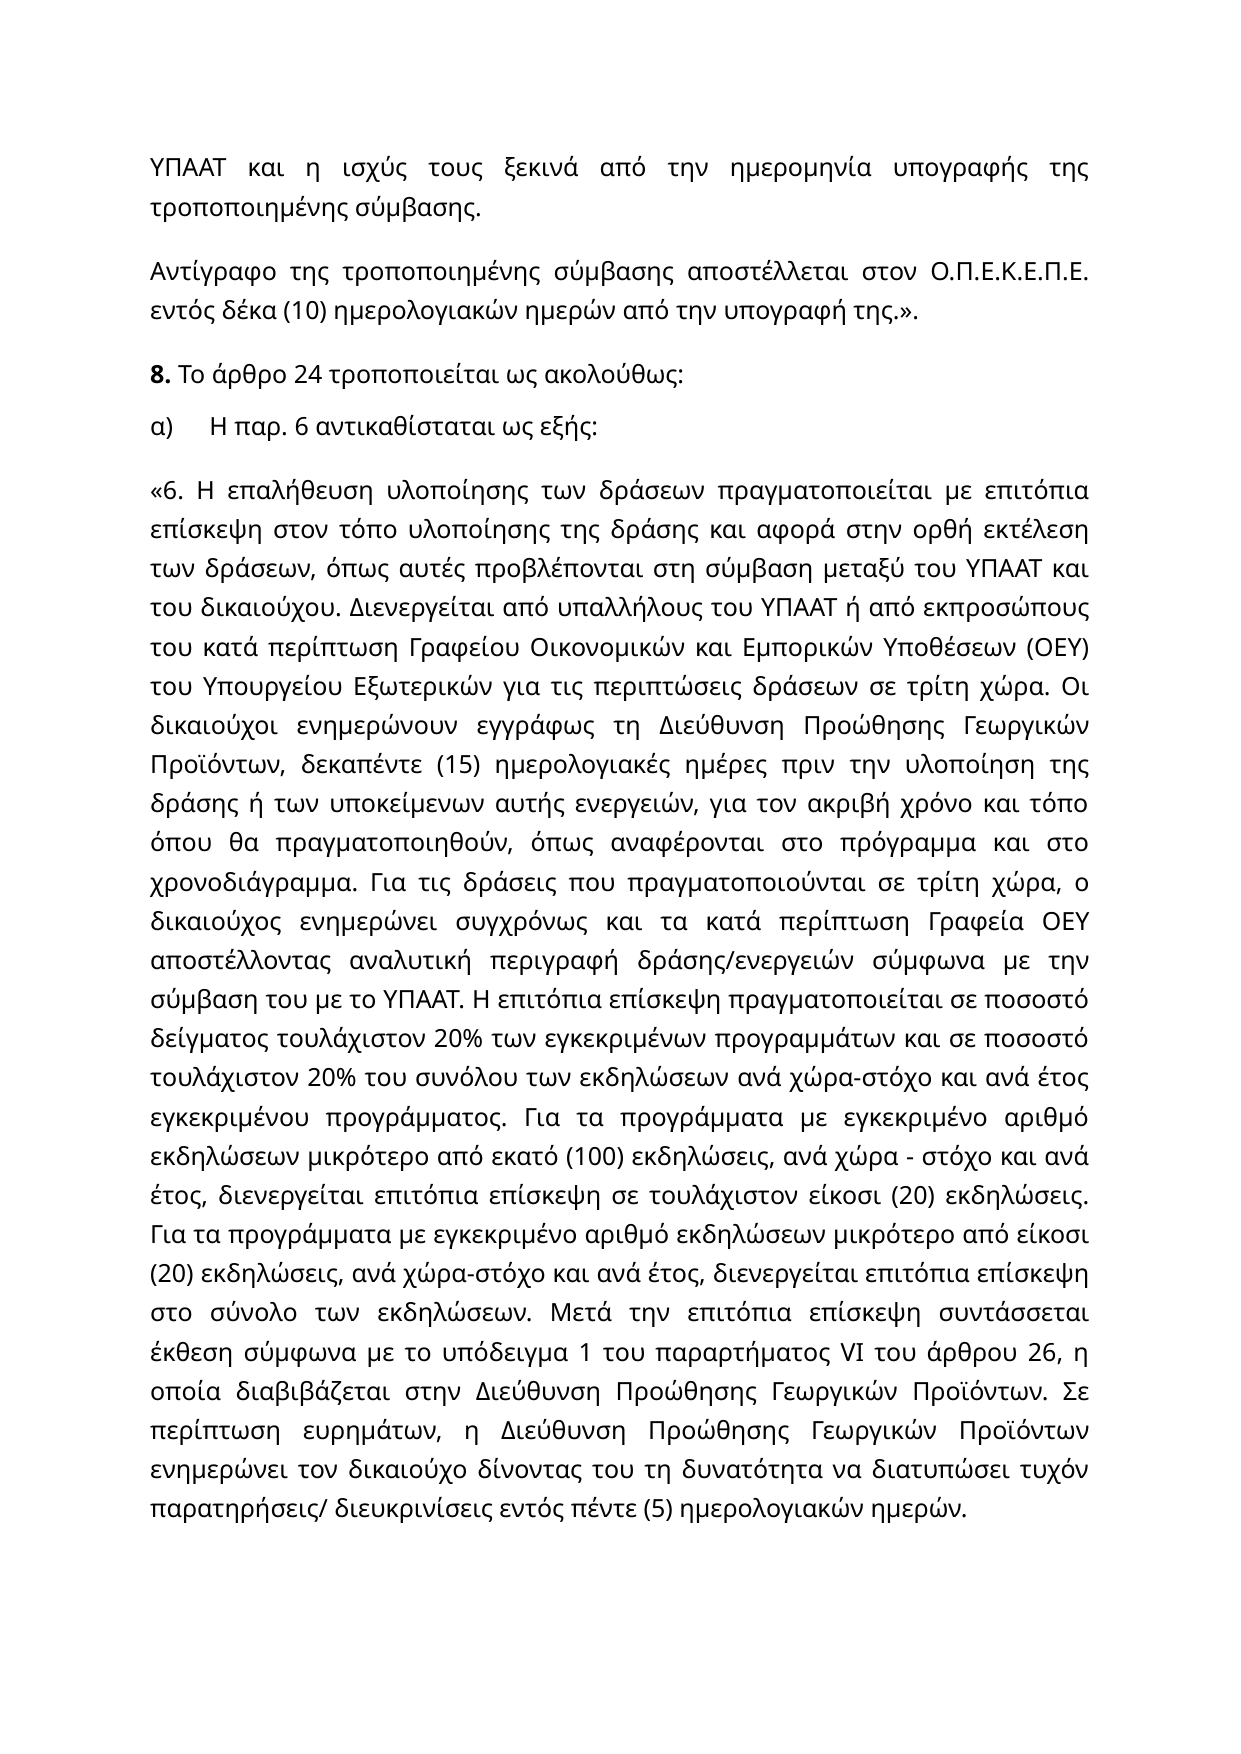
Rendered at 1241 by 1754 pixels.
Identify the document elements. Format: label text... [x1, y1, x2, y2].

text 8. Το άρθρο 24 τροποποιείται ως ακολούθως: [150, 357, 1090, 391]
text «6. Η επαλήθευση υλοποίησης των δράσεων πραγματοποιείται με επιτόπια επίσκεψη στον τόπο υλοποίησης της δράσης και αφορά στην ορθή εκτέλεση των δράσεων, όπως αυτές προβλέπονται στη σύμβαση μεταξύ του ΥΠΑΑΤ και του δικαιούχου. Διενεργείται από υπαλλήλους του ΥΠΑΑΤ ή από εκπροσώπους του κατά περίπτωση Γραφείου Οικονομικών και Εμπορικών Υποθέσεων (ΟΕΥ) του Υπουργείου Εξωτερικών για τις περιπτώσεις δράσεων σε τρίτη χώρα. Οι δικαιούχοι ενημερώνουν εγγράφως τη Διεύθυνση Προώθησης Γεωργικών Προϊόντων, δεκαπέντε (15) ημερολογιακές ημέρες πριν την υλοποίηση της δράσης ή των υποκείμενων αυτής ενεργειών, για τον ακριβή χρόνο και τόπο όπου θα πραγματοποιηθούν, όπως αναφέρονται στο πρόγραμμα και στο χρονοδιάγραμμα. Για τις δράσεις που πραγματοποιούνται σε τρίτη χώρα, ο δικαιούχος ενημερώνει συγχρόνως και τα κατά περίπτωση Γραφεία ΟΕΥ αποστέλλοντας αναλυτική περιγραφή δράσης/ενεργειών σύμφωνα με την σύμβαση του με το ΥΠΑΑΤ. Η επιτόπια επίσκεψη πραγματοποιείται σε ποσοστό δείγματος τουλάχιστον 20% των εγκεκριμένων προγραμμάτων και σε ποσοστό τουλάχιστον 20% του συνόλου των εκδηλώσεων ανά χώρα-στόχο και ανά έτος εγκεκριμένου προγράμματος. Για τα προγράμματα με εγκεκριμένο αριθμό εκδηλώσεων μικρότερο από εκατό (100) εκδηλώσεις, ανά χώρα - στόχο και ανά έτος, διενεργείται επιτόπια επίσκεψη σε τουλάχιστον είκοσι (20) εκδηλώσεις. Για τα προγράμματα με εγκεκριμένο αριθμό εκδηλώσεων μικρότερο από είκοσι (20) εκδηλώσεις, ανά χώρα-στόχο και ανά έτος, διενεργείται επιτόπια επίσκεψη στο σύνολο των εκδηλώσεων. Μετά την επιτόπια επίσκεψη συντάσσεται έκθεση σύμφωνα με το υπόδειγμα 1 του παραρτήματος VI του άρθρου 26, η οποία διαβιβάζεται στην Διεύθυνση Προώθησης Γεωργικών Προϊόντων. Σε περίπτωση ευρημάτων, η Διεύθυνση Προώθησης Γεωργικών Προϊόντων ενημερώνει τον δικαιούχο δίνοντας του τη δυνατότητα να διατυπώσει τυχόν παρατηρήσεις/ διευκρινίσεις εντός πέντε (5) ημερολογιακών ημερών. [150, 472, 1090, 1525]
text Αντίγραφο της τροποποιημένης σύμβασης αποστέλλεται στον Ο.Π.Ε.Κ.Ε.Π.Ε. εντός δέκα (10) ημερολογιακών ημερών από την υπογραφή της.». [150, 253, 1090, 327]
list α) Η παρ. 6 αντικαθίσταται ως εξής: [150, 408, 1090, 442]
text ΥΠΑΑΤ και η ισχύς τους ξεκινά από την ημερομηνία υπογραφής της τροποποιημένης σύμβασης. [150, 150, 1090, 223]
